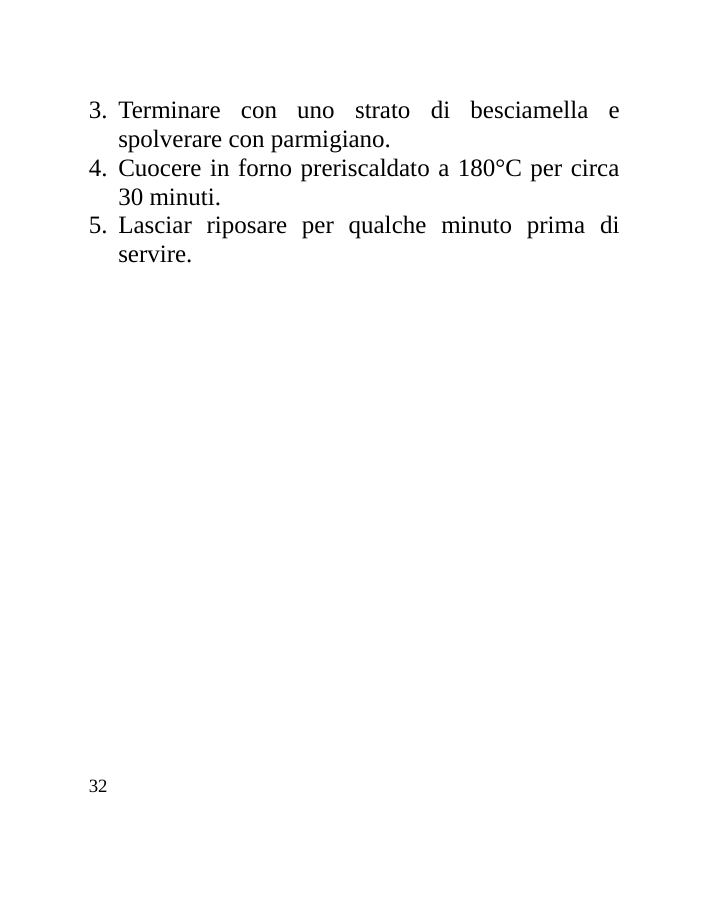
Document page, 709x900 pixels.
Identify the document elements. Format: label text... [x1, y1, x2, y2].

list Cuocere in forno preriscaldato a 180°C per circa 30 minuti. [88, 153, 620, 211]
list Lasciar riposare per qualche minuto prima di servire. [88, 211, 620, 268]
list Terminare con uno strato di besciamella e spolverare con parmigiano. [88, 96, 620, 153]
